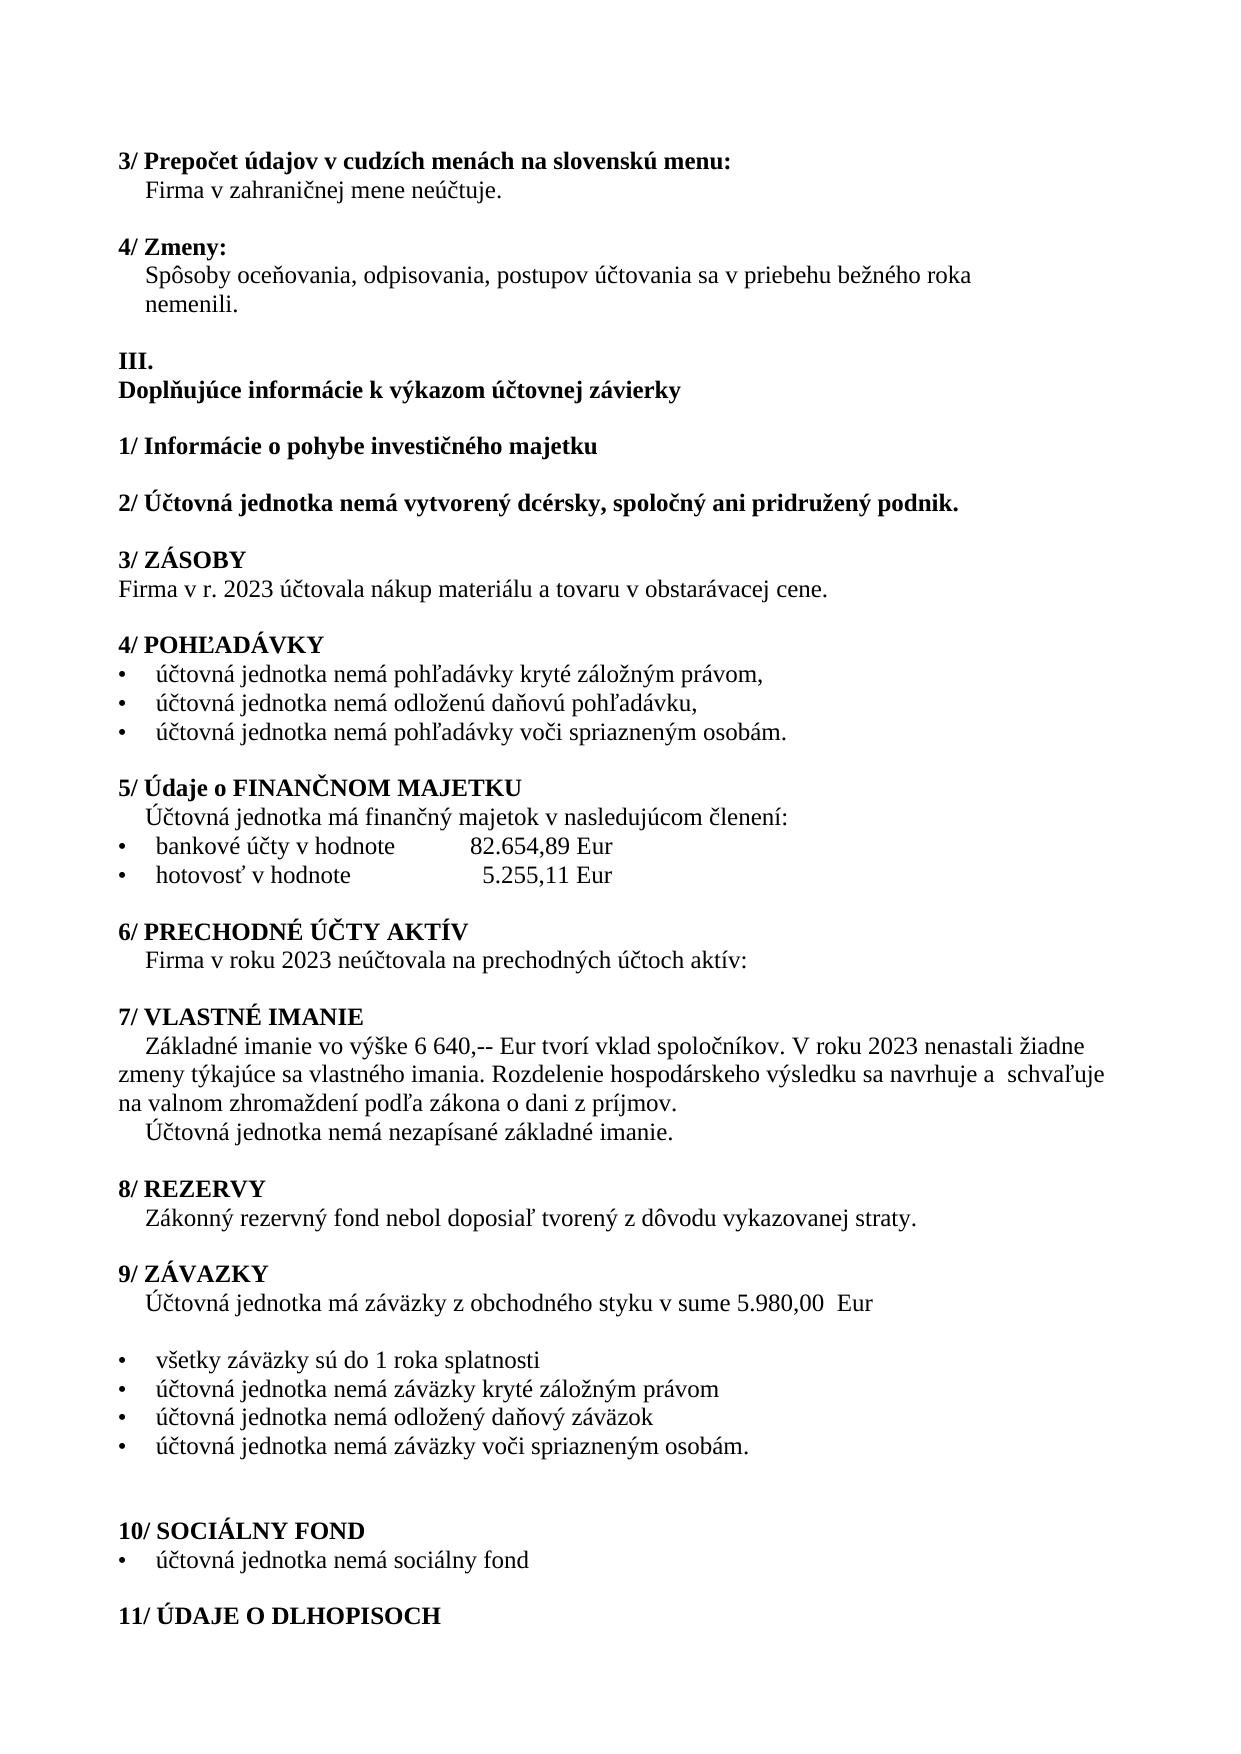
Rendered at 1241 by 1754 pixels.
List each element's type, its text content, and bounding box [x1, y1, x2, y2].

list účtovná jednotka nemá záväzky kryté záložným právom [81, 1374, 1122, 1402]
text 3/ Prepočet údajov v cudzích menách na slovenskú menu: [118, 146, 1122, 175]
text 4/ POHĽADÁVKY [118, 631, 1122, 659]
text Základné imanie vo výške 6 640,-- Eur tvorí vklad spoločníkov. V roku 2023 nenastali žiadne zmeny týkajúce sa vlastného imania. Rozdelenie hospodárskeho výsledku sa navrhuje a schvaľuje na valnom zhromaždení podľa zákona o dani z príjmov. [118, 1031, 1122, 1117]
text Spôsoby oceňovania, odpisovania, postupov účtovania sa v priebehu bežného roka nemenili. [118, 260, 1122, 318]
list účtovná jednotka nemá sociálny fond [81, 1545, 1122, 1573]
text 5/ Údaje o FINANČNOM MAJETKU [118, 773, 1122, 802]
list účtovná jednotka nemá záväzky voči spriazneným osobám. [81, 1431, 1122, 1460]
list bankové účty v hodnote 82.654,89 Eur [81, 831, 1122, 860]
text Doplňujúce informácie k výkazom účtovnej závierky [118, 375, 1122, 403]
text Zákonný rezervný fond nebol doposiaľ tvorený z dôvodu vykazovanej straty. [118, 1203, 1122, 1231]
text 8/ REZERVY [118, 1174, 1122, 1203]
text III. [118, 346, 1122, 375]
text 10/ SOCIÁLNY FOND [118, 1516, 1122, 1545]
text 11/ ÚDAJE O DLHOPISOCH [118, 1601, 1122, 1630]
text 3/ ZÁSOBY [118, 545, 1122, 574]
text 9/ ZÁVAZKY [118, 1259, 1122, 1288]
list účtovná jednotka nemá pohľadávky kryté záložným právom, [81, 659, 1122, 688]
text Firma v roku 2023 neúčtovala na prechodných účtoch aktív: [118, 945, 1122, 974]
list účtovná jednotka nemá pohľadávky voči spriazneným osobám. [81, 717, 1122, 746]
list všetky záväzky sú do 1 roka splatnosti [81, 1345, 1122, 1374]
list účtovná jednotka nemá odložený daňový záväzok [81, 1402, 1122, 1431]
text 4/ Zmeny: [118, 232, 1122, 260]
text 1/ Informácie o pohybe investičného majetku [118, 431, 1122, 460]
text 7/ VLASTNÉ IMANIE [118, 1002, 1122, 1031]
text 2/ Účtovná jednotka nemá vytvorený dcérsky, spoločný ani pridružený podnik. [118, 488, 1122, 517]
text Firma v r. 2023 účtovala nákup materiálu a tovaru v obstarávacej cene. [118, 574, 1122, 602]
list hotovosť v hodnote 5.255,11 Eur [81, 860, 1122, 888]
text Účtovná jednotka nemá nezapísané základné imanie. [118, 1117, 1122, 1146]
text Účtovná jednotka má záväzky z obchodného styku v sume 5.980,00 Eur [118, 1288, 1122, 1317]
list účtovná jednotka nemá odloženú daňovú pohľadávku, [81, 688, 1122, 717]
text Firma v zahraničnej mene neúčtuje. [118, 175, 1122, 204]
text 6/ PRECHODNÉ ÚČTY AKTÍV [118, 917, 1122, 945]
text Účtovná jednotka má finančný majetok v nasledujúcom členení: [118, 802, 1122, 831]
